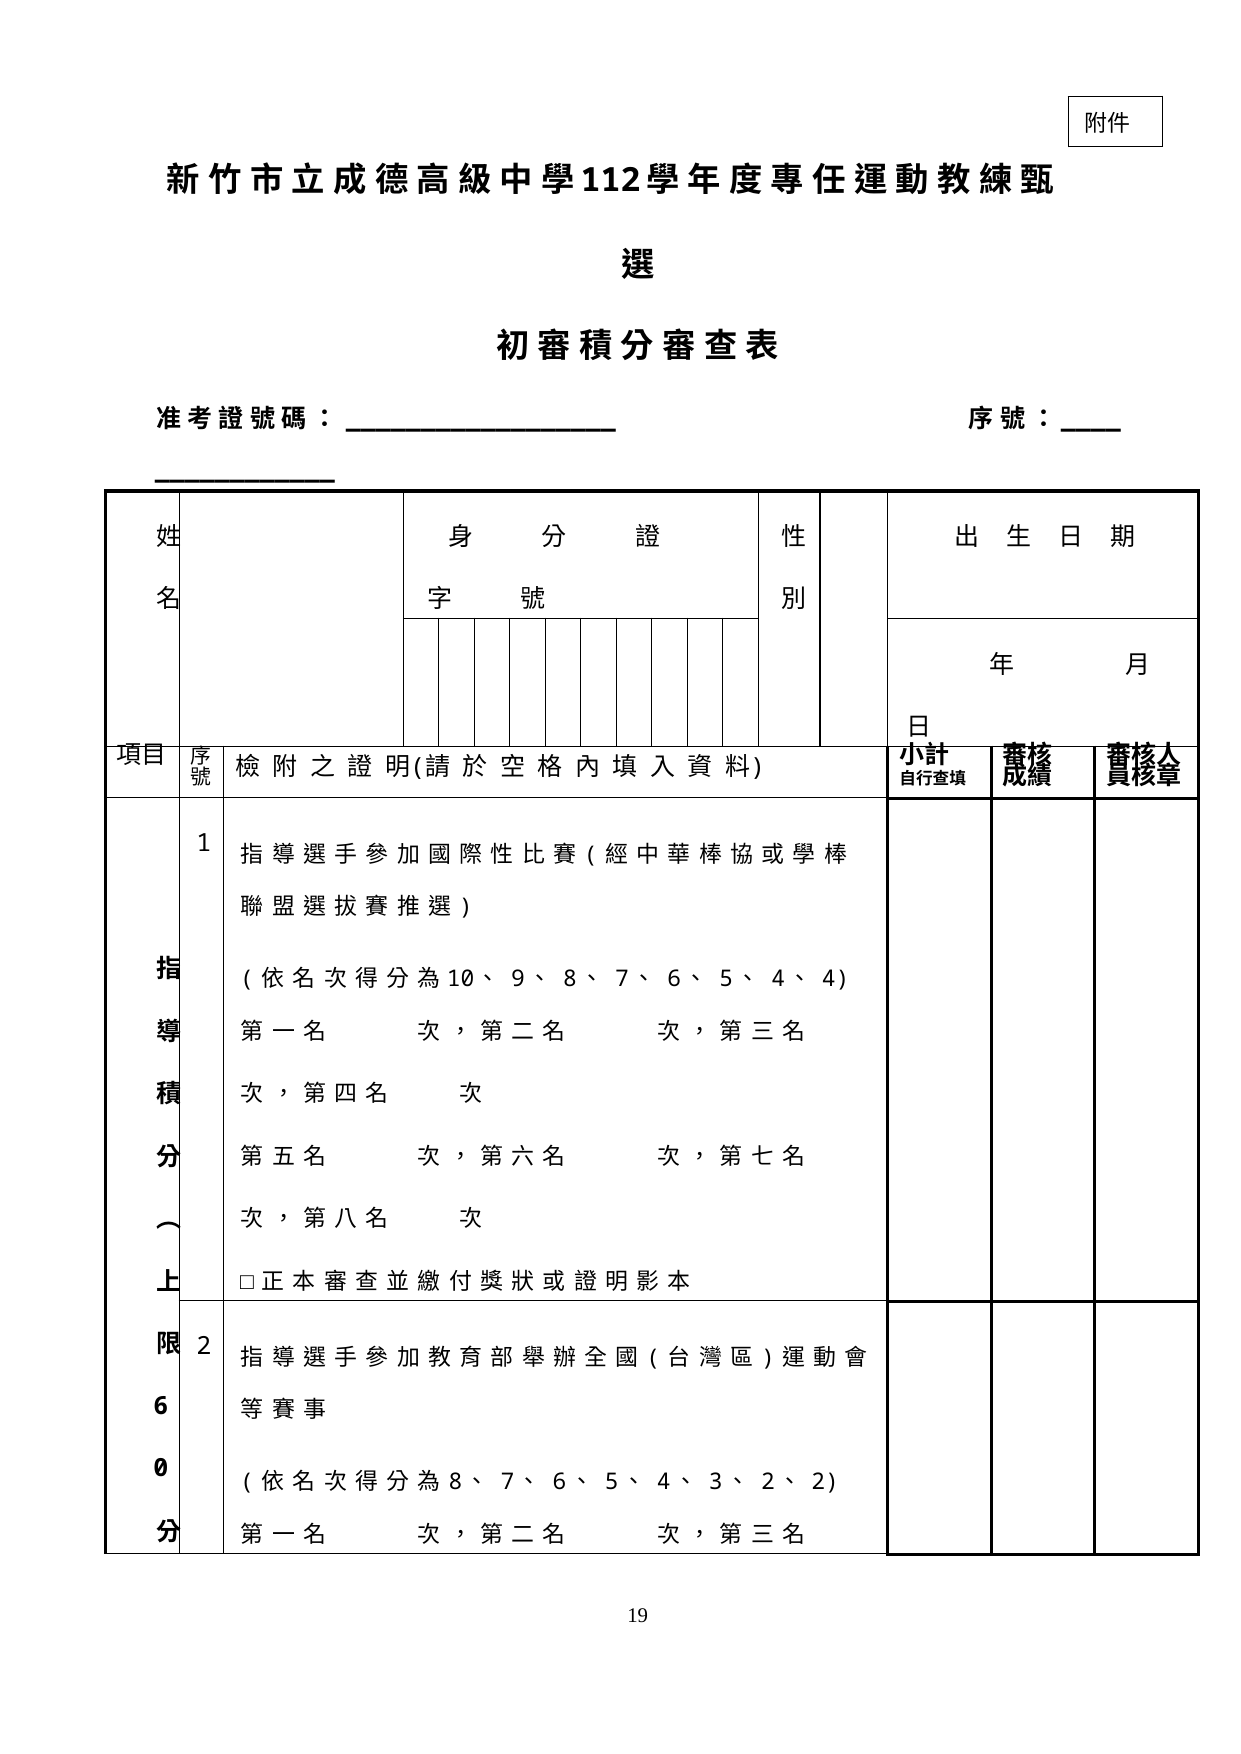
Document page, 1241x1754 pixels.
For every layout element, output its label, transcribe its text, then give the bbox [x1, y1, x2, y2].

table_header 身 分 證 字 號 [404, 493, 758, 617]
text 初審積分審查表 [153, 302, 1122, 364]
table_cell [993, 1303, 1093, 1553]
table_cell 序號 [180, 747, 223, 797]
table_header 姓名 [107, 493, 179, 746]
table_header 出 生 日 期 [888, 493, 1197, 617]
table_cell [889, 800, 990, 1300]
table_header 性別 [759, 493, 819, 746]
table_cell [993, 800, 1093, 1300]
table_cell [510, 619, 545, 746]
table_cell 指導選手參加國際性比賽(經中華棒協或學棒聯盟選拔賽推選) (依名次得分為10、9、8、7、6、5、4、4) 第一名 次，第二名 次，第三名 次，第四名 次 第五名 次，第六名 次，第七名 次，第八名 次 □正本審查並繳付獎狀或證明影本 [224, 798, 886, 1300]
table_cell 檢 附 之 證 明(請 於 空 格 內 填 入 資 料) [224, 747, 886, 797]
table_cell [581, 619, 616, 746]
table_cell 審核人員核章 [1096, 747, 1197, 797]
table_cell 2 [180, 1301, 223, 1553]
table_cell [404, 619, 438, 746]
text 新竹市立成德高級中學112學年度專任運動教練甄選 [153, 96, 1122, 283]
table_cell 審核 成績 [993, 747, 1093, 797]
table_cell 小計 自行查填 [889, 747, 990, 797]
table_cell [546, 619, 580, 746]
table_cell 年 月 日 [888, 619, 1197, 746]
table_cell 1 [180, 798, 223, 1300]
text 准考證號碼：­­­­­­­­­­__________________ 序號：________________ [153, 364, 1122, 489]
table_cell [723, 619, 758, 746]
table_cell [617, 619, 651, 746]
table_cell [889, 1303, 990, 1553]
table_cell [688, 619, 722, 746]
table_cell 項目 [107, 747, 179, 797]
table_header [180, 493, 403, 746]
text 新竹市立成德高級中學112學年度專任運動教練甄選 [1069, 97, 1162, 146]
text 附件3 [1084, 104, 1147, 138]
table_cell [475, 619, 509, 746]
table_cell 指導選手參加教育部舉辦全國(台灣區)運動會等賽事 (依名次得分為8、7、6、5、4、3、2、2) 第一名 次，第二名 次，第三名 [224, 1301, 886, 1553]
table_header [821, 493, 887, 746]
table_cell [439, 619, 474, 746]
table_cell [1096, 800, 1197, 1300]
table_cell [1096, 1303, 1197, 1553]
table_cell 指導積分 ︵ 上 限60分 [107, 798, 179, 1553]
table_cell [652, 619, 687, 746]
